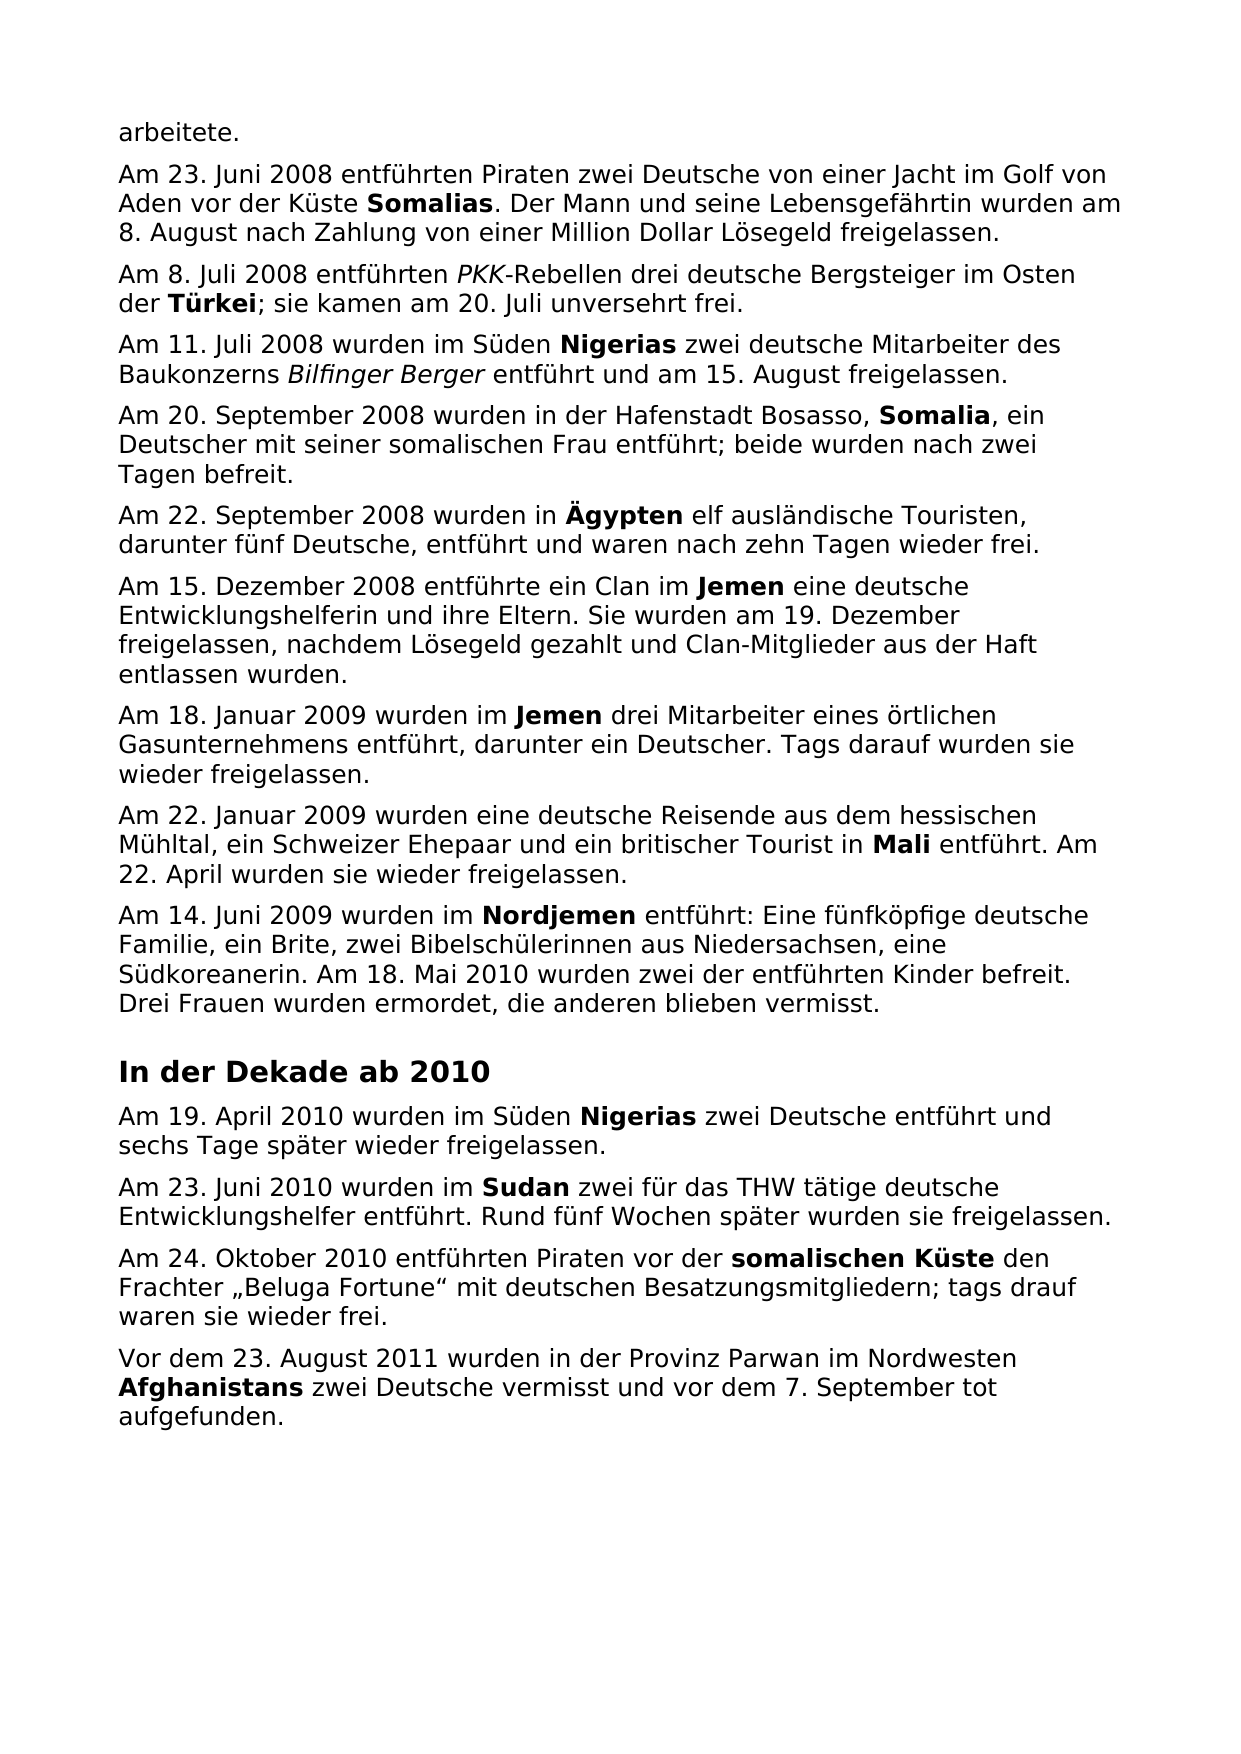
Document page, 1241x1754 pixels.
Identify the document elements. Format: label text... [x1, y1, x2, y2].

text Am 23. Juni 2010 wurden im Sudan zwei für das THW tätige deutsche Entwicklungshelfer entführt. Rund fünf Wochen später wurden sie freigelassen. [118, 1173, 1122, 1231]
text Am 24. Oktober 2010 entführten Piraten vor der somalischen Küste den Frachter „Beluga Fortune“ mit deutschen Besatzungsmitgliedern; tags drauf waren sie wieder frei. [118, 1244, 1122, 1331]
text arbeitete. [118, 118, 1122, 147]
text Am 19. April 2010 wurden im Süden Nigerias zwei Deutsche entführt und sechs Tage später wieder freigelassen. [118, 1102, 1122, 1160]
subtitle In der Dekade ab 2010 [118, 1056, 1122, 1089]
text Am 22. Januar 2009 wurden eine deutsche Reisende aus dem hessischen Mühltal, ein Schweizer Ehepaar und ein britischer Tourist in Mali entführt. Am 22. April wurden sie wieder freigelassen. [118, 801, 1122, 889]
text Am 11. Juli 2008 wurden im Süden Nigerias zwei deutsche Mitarbeiter des Baukonzerns Bilfinger Berger entführt und am 15. August freigelassen. [118, 331, 1122, 389]
text Am 14. Juni 2009 wurden im Nordjemen entführt: Eine fünfköpfige deutsche Familie, ein Brite, zwei Bibelschülerinnen aus Niedersachsen, eine Südkoreanerin. Am 18. Mai 2010 wurden zwei der entführten Kinder befreit. Drei Frauen wurden ermordet, die anderen blieben vermisst. [118, 901, 1122, 1018]
text Am 15. Dezember 2008 entführte ein Clan im Jemen eine deutsche Entwicklungshelferin und ihre Eltern. Sie wurden am 19. Dezember freigelassen, nachdem Lösegeld gezahlt und Clan-Mitglieder aus der Haft entlassen wurden. [118, 572, 1122, 689]
text Am 22. September 2008 wurden in Ägypten elf ausländische Touristen, darunter fünf Deutsche, entführt und waren nach zehn Tagen wieder frei. [118, 501, 1122, 560]
text Am 20. September 2008 wurden in der Hafenstadt Bosasso, Somalia, ein Deutscher mit seiner somalischen Frau entführt; beide wurden nach zwei Tagen befreit. [118, 401, 1122, 489]
text Am 18. Januar 2009 wurden im Jemen drei Mitarbeiter eines örtlichen Gasunternehmens entführt, darunter ein Deutscher. Tags darauf wurden sie wieder freigelassen. [118, 701, 1122, 789]
text Am 23. Juni 2008 entführten Piraten zwei Deutsche von einer Jacht im Golf von Aden vor der Küste Somalias. Der Mann und seine Lebensgefährtin wurden am 8. August nach Zahlung von einer Million Dollar Lösegeld freigelassen. [118, 160, 1122, 247]
text Am 8. Juli 2008 entführten PKK-Rebellen drei deutsche Bergsteiger im Osten der Türkei; sie kamen am 20. Juli unversehrt frei. [118, 260, 1122, 318]
text Vor dem 23. August 2011 wurden in der Provinz Parwan im Nordwesten Afghanistans zwei Deutsche vermisst und vor dem 7. September tot aufgefunden. [118, 1344, 1122, 1431]
